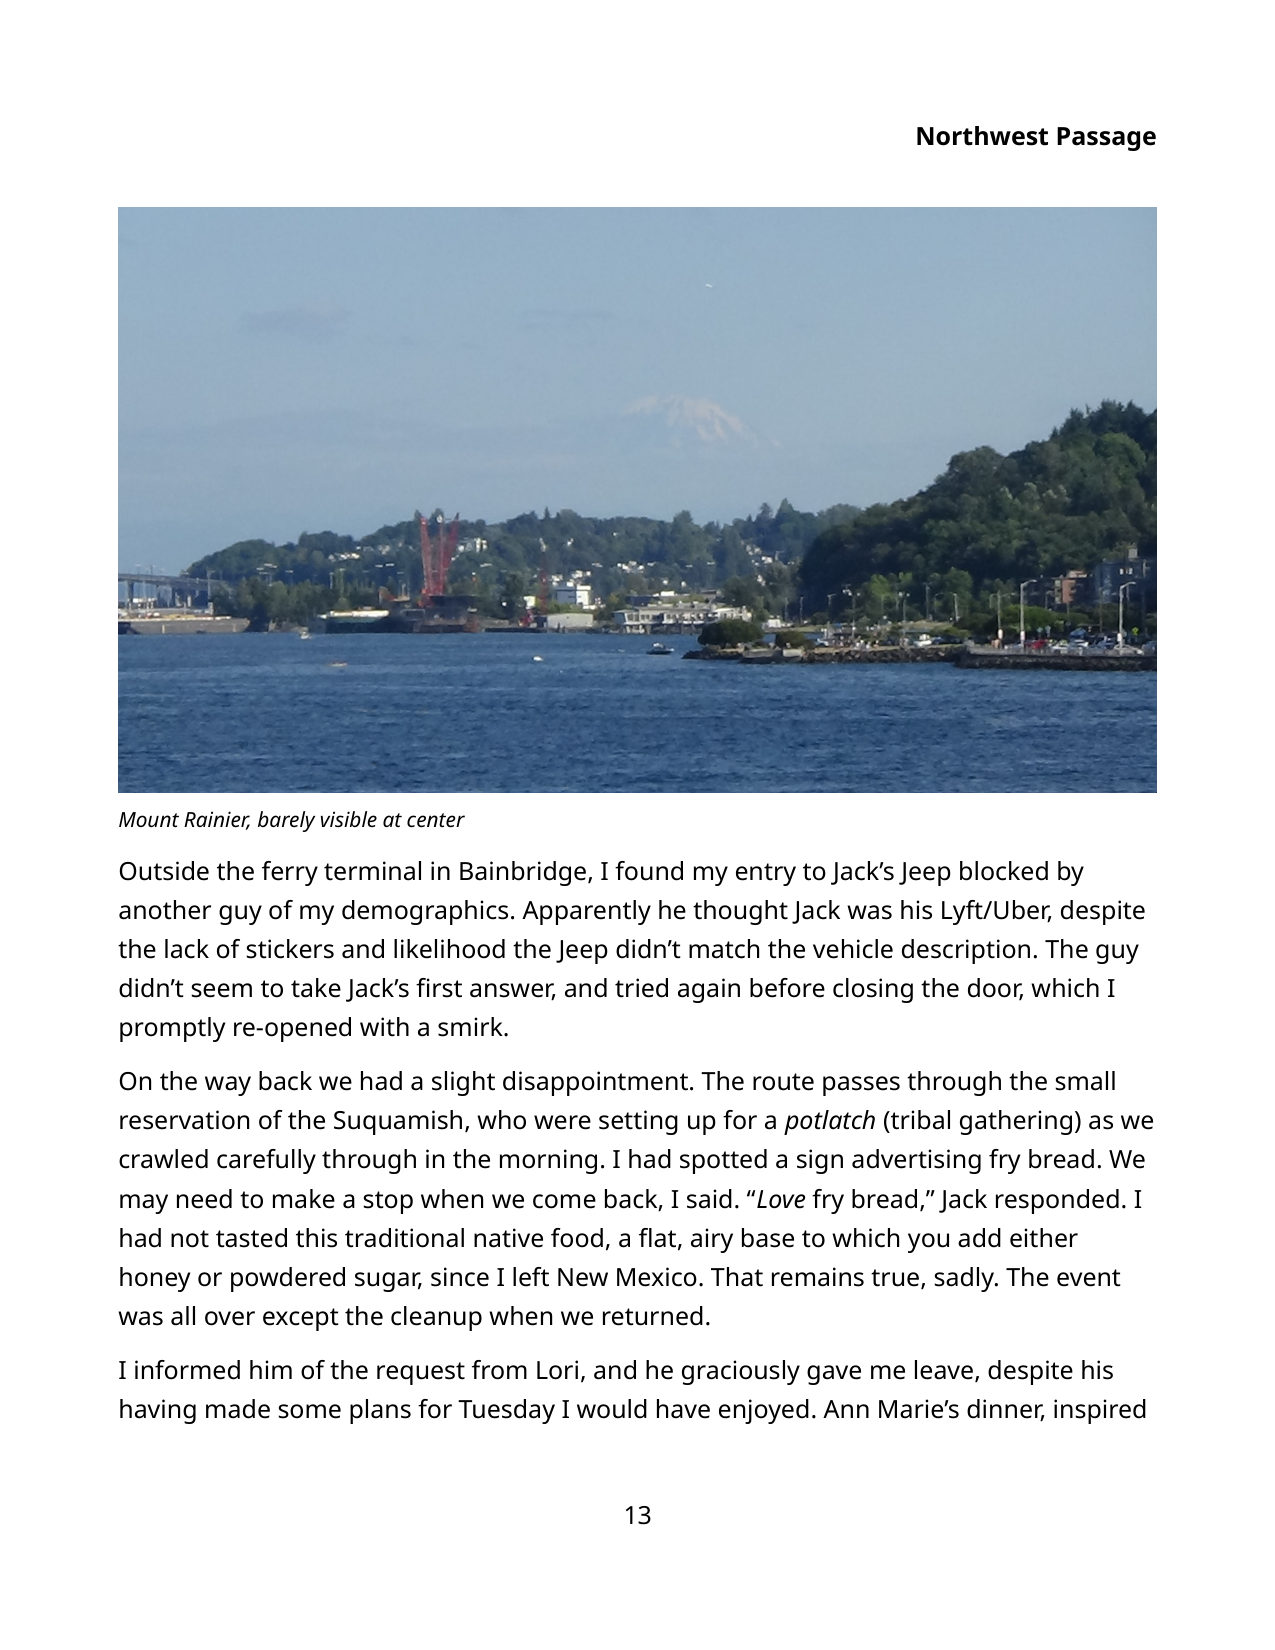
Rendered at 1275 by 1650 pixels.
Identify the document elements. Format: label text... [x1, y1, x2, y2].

picture [118, 207, 1157, 793]
text [118, 182, 1157, 207]
text Mount Rainier, barely visible at center [118, 793, 1157, 833]
text I informed him of the request from Lori, and he graciously gave me leave, despite his having made some plans for Tuesday I would have enjoyed. Ann Marie’s dinner, inspired [118, 1352, 1157, 1426]
text Outside the ferry terminal in Bainbridge, I found my entry to Jack’s Jeep blocked by another guy of my demographics. Apparently he thought Jack was his Lyft/Uber, despite the lack of stickers and likelihood the Jeep didn’t match the vehicle description. The guy didn’t seem to take Jack’s first answer, and tried again before closing the door, which I promptly re-opened with a smirk. [118, 833, 1157, 1044]
text On the way back we had a slight disappointment. The route passes through the small reservation of the Suquamish, who were setting up for a potlatch (tribal gathering) as we crawled carefully through in the morning. I had spotted a sign advertising fry bread. We may need to make a stop when we come back, I said. “Love fry bread,” Jack responded. I had not tasted this traditional native food, a flat, airy base to which you add either honey or powdered sugar, since I left New Mexico. That remains true, sadly. The event was all over except the cleanup when we returned. [118, 1064, 1157, 1333]
